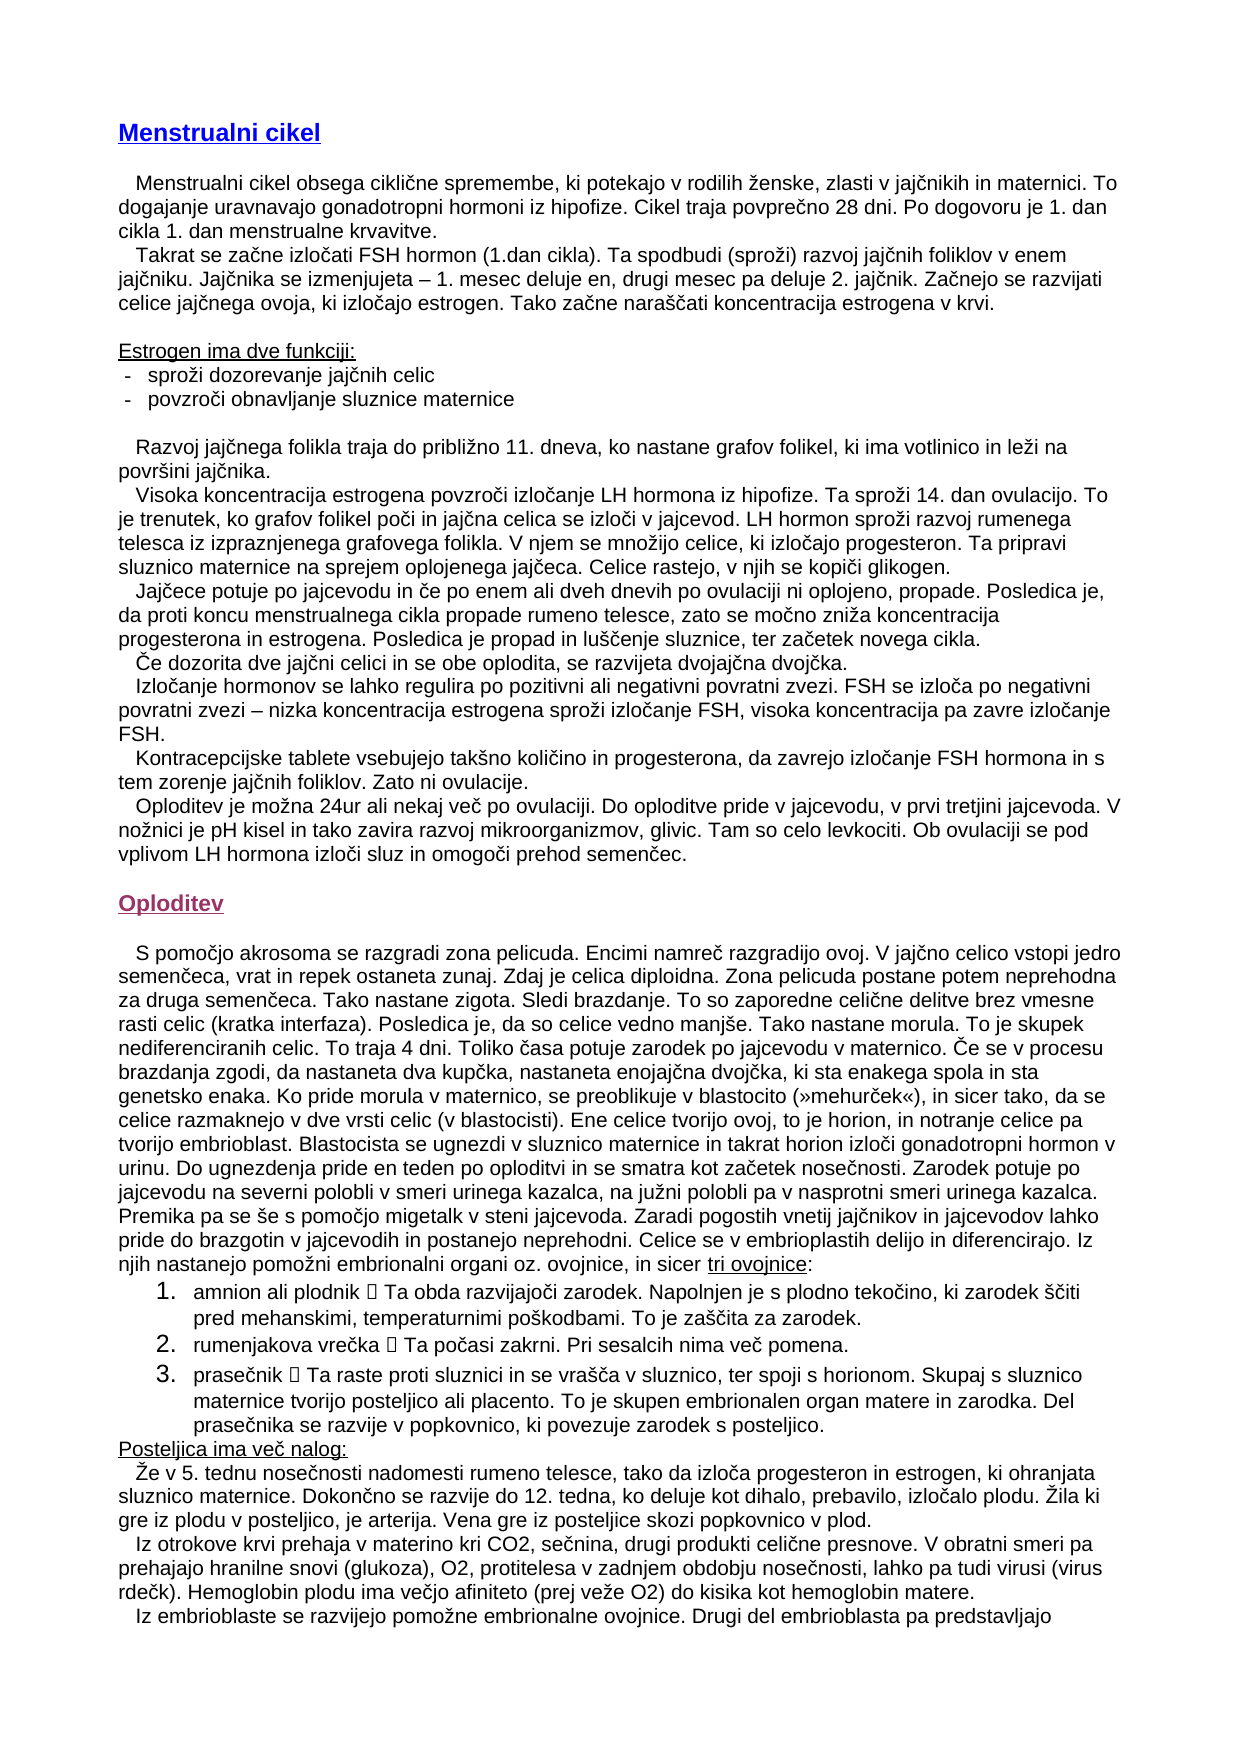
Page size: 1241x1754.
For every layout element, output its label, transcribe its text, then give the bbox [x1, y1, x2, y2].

list amnion ali plodnik  Ta obda razvijajoči zarodek. Napolnjen je s plodno tekočino, ki zarodek ščiti pred mehanskimi, temperaturnimi poškodbami. To je zaščita za zarodek. [156, 1276, 1122, 1329]
list povzroči obnavljanje sluznice maternice [124, 387, 1122, 411]
list sproži dozorevanje jajčnih celic [124, 362, 1122, 387]
text Menstrualni cikel obsega ciklične spremembe, ki potekajo v rodilih ženske, zlasti v jajčnikih in maternici. To dogajanje uravnavajo gonadotropni hormoni iz hipofize. Cikel traja povprečno 28 dni. Po dogovoru je 1. dan cikla 1. dan menstrualne krvavitve. [118, 171, 1122, 243]
text Kontracepcijske tablete vsebujejo takšno količino in progesterona, da zavrejo izločanje FSH hormona in s tem zorenje jajčnih foliklov. Zato ni ovulacije. [118, 746, 1122, 794]
list prasečnik  Ta raste proti sluznici in se vrašča v sluznico, ter spoji s horionom. Skupaj s sluznico maternice tvorijo posteljico ali placento. To je skupen embrionalen organ matere in zarodka. Del prasečnika se razvije v popkovnico, ki povezuje zarodek s posteljico. [156, 1359, 1122, 1436]
text Estrogen ima dve funkciji: [118, 338, 1122, 362]
text Oploditev [118, 890, 1122, 916]
text Že v 5. tednu nosečnosti nadomesti rumeno telesce, tako da izloča progesteron in estrogen, ki ohranjata sluznico maternice. Dokončno se razvije do 12. tedna, ko deluje kot dihalo, prebavilo, izločalo plodu. Žila ki gre iz plodu v posteljico, je arterija. Vena gre iz posteljice skozi popkovnico v plod. [118, 1460, 1122, 1532]
text Če dozorita dve jajčni celici in se obe oplodita, se razvijeta dvojajčna dvojčka. [118, 650, 1122, 674]
text Visoka koncentracija estrogena povzroči izločanje LH hormona iz hipofize. Ta sproži 14. dan ovulacijo. To je trenutek, ko grafov folikel poči in jajčna celica se izloči v jajcevod. LH hormon sproži razvoj rumenega telesca iz izpraznjenega grafovega folikla. V njem se množijo celice, ki izločajo progesteron. Ta pripravi sluznico maternice na sprejem oplojenega jajčeca. Celice rastejo, v njih se kopiči glikogen. [118, 483, 1122, 578]
text Iz embrioblaste se razvijejo pomožne embrionalne ovojnice. Drugi del embrioblasta pa predstavljajo [118, 1604, 1122, 1628]
text Menstrualni cikel [118, 118, 1122, 147]
text S pomočjo akrosoma se razgradi zona pelicuda. Encimi namreč razgradijo ovoj. V jajčno celico vstopi jedro semenčeca, vrat in repek ostaneta zunaj. Zdaj je celica diploidna. Zona pelicuda postane potem neprehodna za druga semenčeca. Tako nastane zigota. Sledi brazdanje. To so zaporedne celične delitve brez vmesne rasti celic (kratka interfaza). Posledica je, da so celice vedno manjše. Tako nastane morula. To je skupek nediferenciranih celic. To traja 4 dni. Toliko časa potuje zarodek po jajcevodu v maternico. Če se v procesu brazdanja zgodi, da nastaneta dva kupčka, nastaneta enojajčna dvojčka, ki sta enakega spola in sta genetsko enaka. Ko pride morula v maternico, se preoblikuje v blastocito (»mehurček«), in sicer tako, da se celice razmaknejo v dve vrsti celic (v blastocisti). Ene celice tvorijo ovoj, to je horion, in notranje celice pa tvorijo embrioblast. Blastocista se ugnezdi v sluznico maternice in takrat horion izloči gonadotropni hormon v urinu. Do ugnezdenja pride en teden po oploditvi in se smatra kot začetek nosečnosti. Zarodek potuje po jajcevodu na severni polobli v smeri urinega kazalca, na južni polobli pa v nasprotni smeri urinega kazalca. Premika pa se še s pomočjo migetalk v steni jajcevoda. Zaradi pogostih vnetij jajčnikov in jajcevodov lahko pride do brazgotin v jajcevodih in postanejo neprehodni. Celice se v embrioplastih delijo in diferencirajo. Iz njih nastanejo pomožni embrionalni organi oz. ovojnice, in sicer tri ovojnice: [118, 940, 1122, 1276]
text Jajčece potuje po jajcevodu in če po enem ali dveh dnevih po ovulaciji ni oplojeno, propade. Posledica je, da proti koncu menstrualnega cikla propade rumeno telesce, zato se močno zniža koncentracija progesterona in estrogena. Posledica je propad in luščenje sluznice, ter začetek novega cikla. [118, 578, 1122, 650]
text Razvoj jajčnega folikla traja do približno 11. dneva, ko nastane grafov folikel, ki ima votlinico in leži na površini jajčnika. [118, 435, 1122, 483]
text Oploditev je možna 24ur ali nekaj več po ovulaciji. Do oploditve pride v jajcevodu, v prvi tretjini jajcevoda. V nožnici je pH kisel in tako zavira razvoj mikroorganizmov, glivic. Tam so celo levkociti. Ob ovulaciji se pod vplivom LH hormona izloči sluz in omogoči prehod semenčec. [118, 794, 1122, 866]
text Izločanje hormonov se lahko regulira po pozitivni ali negativni povratni zvezi. FSH se izloča po negativni povratni zvezi – nizka koncentracija estrogena sproži izločanje FSH, visoka koncentracija pa zavre izločanje FSH. [118, 674, 1122, 746]
text Posteljica ima več nalog: [118, 1436, 1122, 1460]
text Iz otrokove krvi prehaja v materino kri CO2, sečnina, drugi produkti celične presnove. V obratni smeri pa prehajajo hranilne snovi (glukoza), O2, protitelesa v zadnjem obdobju nosečnosti, lahko pa tudi virusi (virus rdečk). Hemoglobin plodu ima večjo afiniteto (prej veže O2) do kisika kot hemoglobin matere. [118, 1532, 1122, 1604]
list rumenjakova vrečka  Ta počasi zakrni. Pri sesalcih nima več pomena. [156, 1329, 1122, 1359]
text Takrat se začne izločati FSH hormon (1.dan cikla). Ta spodbudi (sproži) razvoj jajčnih foliklov v enem jajčniku. Jajčnika se izmenjujeta – 1. mesec deluje en, drugi mesec pa deluje 2. jajčnik. Začnejo se razvijati celice jajčnega ovoja, ki izločajo estrogen. Tako začne naraščati koncentracija estrogena v krvi. [118, 243, 1122, 314]
